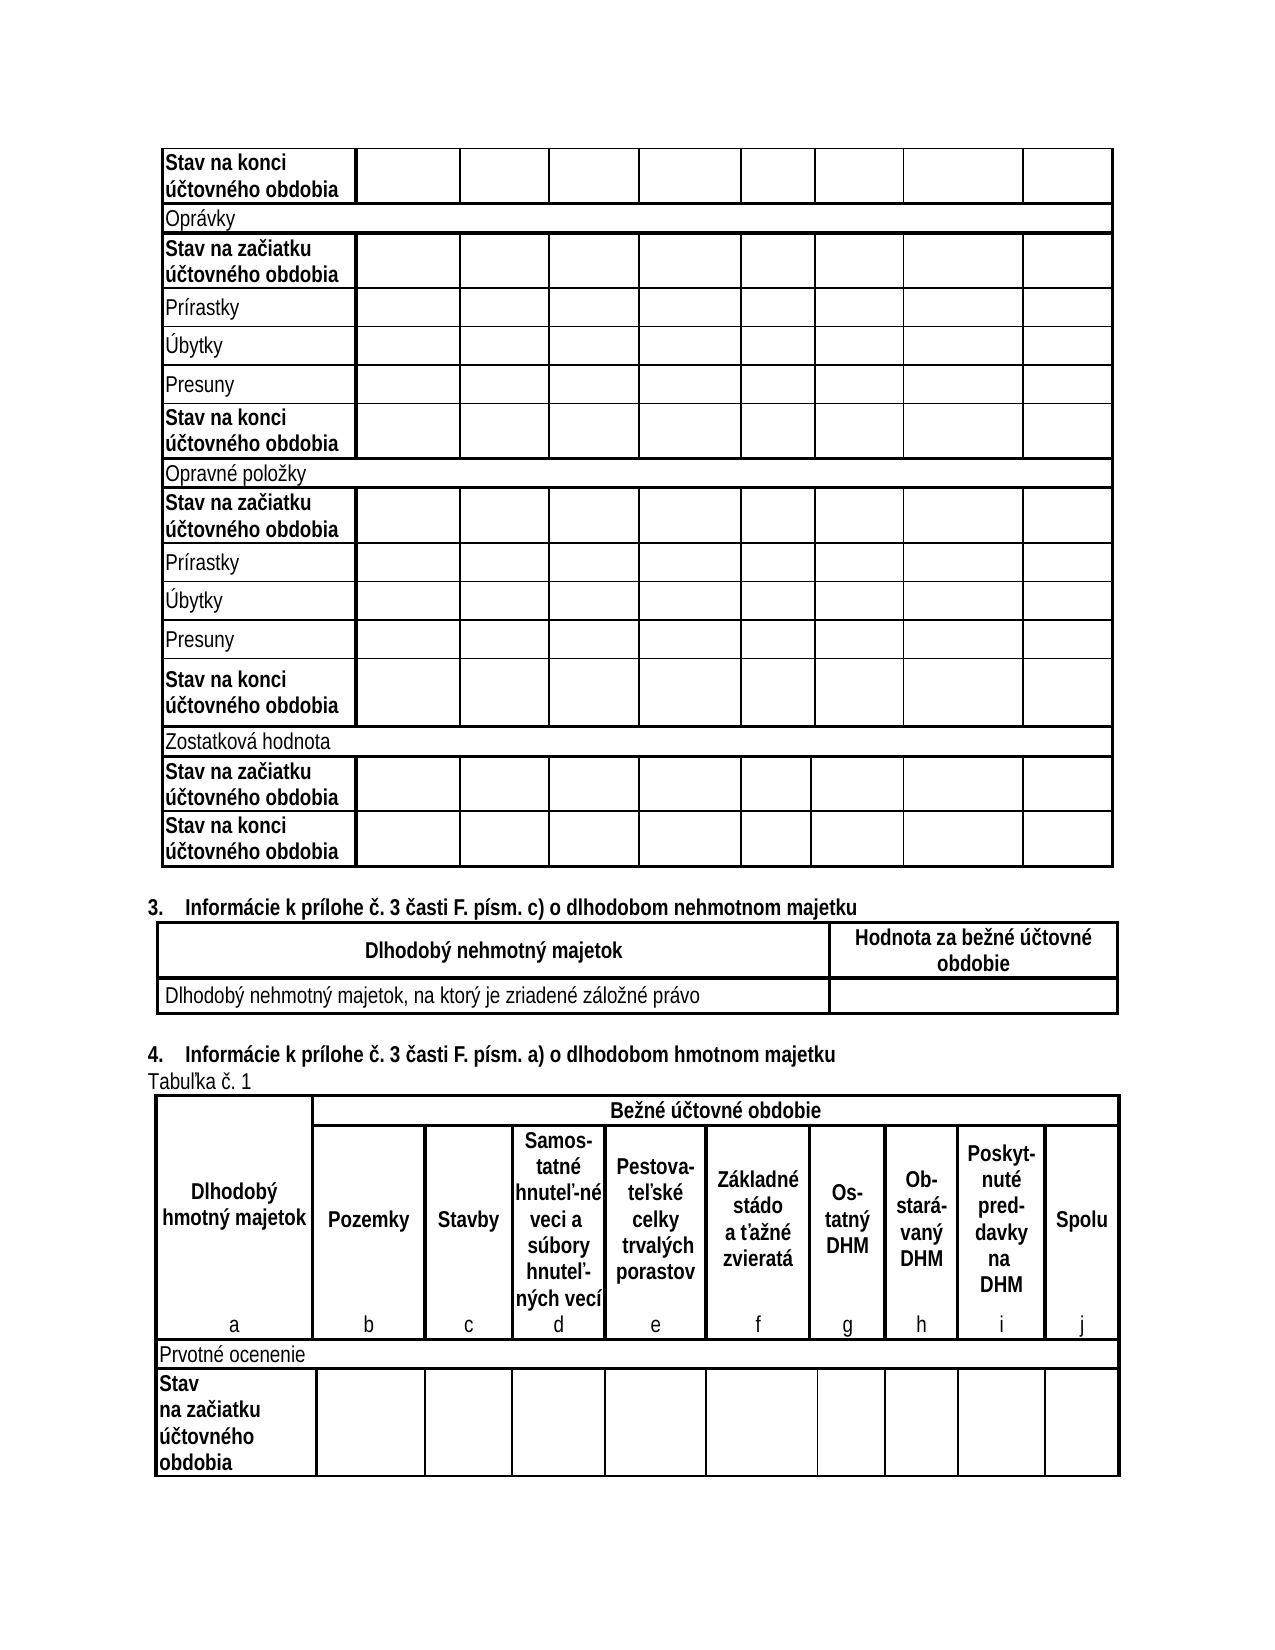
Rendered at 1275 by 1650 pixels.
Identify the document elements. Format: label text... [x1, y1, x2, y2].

table_cell [640, 489, 740, 542]
table_cell [318, 1370, 424, 1475]
table_cell [640, 289, 740, 326]
table_cell [816, 404, 903, 457]
table_cell Prvotné ocenenie [158, 1341, 1117, 1367]
table_cell [1024, 489, 1111, 542]
table_cell [550, 404, 638, 457]
table_cell [461, 659, 548, 725]
table_cell [904, 327, 1022, 364]
table_cell Stav na začiatku účtovného obdobia [164, 758, 354, 810]
table_cell [904, 289, 1022, 326]
table_cell [742, 489, 814, 542]
table_cell [640, 544, 740, 581]
table_cell [358, 235, 459, 287]
table_cell [550, 235, 638, 287]
table_cell [742, 327, 814, 364]
table_cell [358, 544, 459, 581]
table_cell [461, 149, 548, 202]
table_cell [550, 489, 638, 542]
table_cell [358, 758, 459, 810]
table_cell [461, 489, 548, 542]
table_cell [904, 659, 1022, 725]
table_cell [1024, 366, 1111, 402]
table_cell [1046, 1370, 1117, 1475]
table_cell [816, 327, 903, 364]
table_cell [461, 621, 548, 657]
table_cell [742, 235, 814, 287]
table_cell [550, 327, 638, 364]
table_cell Spolu [1047, 1127, 1117, 1311]
table_cell [816, 235, 903, 287]
table_cell d [514, 1311, 603, 1337]
table_cell [640, 582, 740, 619]
table_cell Zostatková hodnota [164, 728, 1111, 754]
table_cell [358, 621, 459, 657]
table_cell [461, 582, 548, 619]
table_cell Stav na konci účtovného obdobia [164, 149, 354, 202]
table_cell Pozemky [314, 1127, 423, 1311]
table_cell [742, 544, 814, 581]
table_cell [742, 758, 810, 810]
table_header Dlhodobý nehmotný majetok [159, 924, 828, 976]
table_cell i [959, 1311, 1043, 1337]
table_cell [707, 1370, 817, 1475]
table_cell [550, 366, 638, 402]
table_cell [904, 582, 1022, 619]
table_cell [1024, 758, 1111, 810]
table_cell Poskyt-nuté pred-davky na DHM [959, 1127, 1043, 1311]
table_cell [550, 659, 638, 725]
table_cell [640, 327, 740, 364]
table_cell b [314, 1311, 423, 1337]
table_cell [904, 366, 1022, 402]
table_cell [640, 235, 740, 287]
table_cell [816, 659, 903, 725]
table_cell [742, 812, 810, 865]
table_cell [816, 289, 903, 326]
table_cell Stav na konci účtovného obdobia [164, 659, 354, 725]
table_cell [904, 544, 1022, 581]
table_cell [640, 659, 740, 725]
table_cell j [1047, 1311, 1117, 1337]
table_cell [358, 812, 459, 865]
table_cell Stav na začiatku účtovného obdobia [158, 1370, 315, 1475]
table_cell Stav na začiatku účtovného obdobia [164, 489, 354, 542]
table_cell [742, 289, 814, 326]
table_cell [904, 489, 1022, 542]
table_cell [461, 544, 548, 581]
table_cell h [887, 1311, 956, 1337]
table_cell [1024, 544, 1111, 581]
table_cell [640, 366, 740, 402]
table_cell Základné stádo a ťažné zvieratá [708, 1127, 808, 1311]
table_cell [742, 404, 814, 457]
table_header Hodnota za bežné účtovné obdobie [831, 924, 1116, 976]
table_cell [959, 1370, 1044, 1475]
table_cell [606, 1370, 705, 1475]
table_cell [513, 1370, 604, 1475]
table_cell c [427, 1311, 511, 1337]
table_cell [550, 149, 638, 202]
table_cell [550, 289, 638, 326]
table_cell f [708, 1311, 808, 1337]
text 4. Informácie k prílohe č. 3 časti F. písm. a) o dlhodobom hmotnom majetku [148, 1041, 1127, 1068]
table_cell [1024, 659, 1111, 725]
table_cell [1024, 327, 1111, 364]
table_cell Samos-tatné hnuteľ-né veci a súbory hnuteľ-ných vecí [514, 1127, 603, 1311]
table_header Bežné účtovné obdobie [314, 1097, 1117, 1123]
table_cell [812, 812, 903, 865]
table_cell Prírastky [164, 289, 354, 326]
table_cell Opravné položky [164, 460, 1111, 486]
table_cell Stav na konci účtovného obdobia [164, 404, 354, 457]
table_cell [812, 758, 903, 810]
table_cell Presuny [164, 621, 354, 657]
table_cell [816, 544, 903, 581]
table_cell [1024, 621, 1111, 657]
table_cell [816, 621, 903, 657]
table_cell Ob-stará-vaný DHM [887, 1127, 956, 1311]
table_cell Prírastky [164, 544, 354, 581]
table_cell Pestova-teľské celky trvalých porastov [607, 1127, 704, 1311]
table_header Dlhodobý hmotný majetok [158, 1097, 311, 1311]
table_cell [886, 1370, 957, 1475]
table_cell Stav na konci účtovného obdobia [164, 812, 354, 865]
table_cell e [607, 1311, 704, 1337]
table_cell [904, 621, 1022, 657]
table_cell [640, 812, 740, 865]
table_cell [816, 489, 903, 542]
table_cell [1024, 812, 1111, 865]
table_cell [461, 404, 548, 457]
table_cell [1024, 235, 1111, 287]
table_cell [358, 289, 459, 326]
table_cell Dlhodobý nehmotný majetok, na ktorý je zriadené záložné právo [159, 980, 828, 1012]
table_cell [816, 582, 903, 619]
table_cell [1024, 582, 1111, 619]
table_cell [461, 327, 548, 364]
table_cell [742, 659, 814, 725]
table_cell [550, 621, 638, 657]
table_cell [461, 758, 548, 810]
table_cell g [811, 1311, 883, 1337]
table_cell [550, 758, 638, 810]
table_cell [1024, 404, 1111, 457]
table_cell [550, 582, 638, 619]
table_cell Úbytky [164, 582, 354, 619]
table_cell [742, 366, 814, 402]
table_cell Stav na začiatku účtovného obdobia [164, 235, 354, 287]
table_cell [904, 404, 1022, 457]
table_cell [358, 659, 459, 725]
table_cell [358, 327, 459, 364]
table_cell [550, 544, 638, 581]
table_cell [742, 582, 814, 619]
table_cell [461, 235, 548, 287]
table_cell a [158, 1311, 311, 1337]
table_cell [640, 149, 740, 202]
text Tabuľka č. 1 [148, 1068, 1127, 1094]
table_cell [461, 366, 548, 402]
table_cell [742, 149, 814, 202]
table_cell [1024, 149, 1111, 202]
table_cell Presuny [164, 366, 354, 402]
table_cell Oprávky [164, 205, 1111, 231]
table_cell [831, 980, 1116, 1012]
table_cell [461, 289, 548, 326]
text 3. Informácie k prílohe č. 3 časti F. písm. c) o dlhodobom nehmotnom majetku [148, 894, 1127, 921]
table_cell [904, 758, 1022, 810]
table_cell [358, 489, 459, 542]
table_cell [640, 621, 740, 657]
table_cell [816, 366, 903, 402]
table_cell [816, 149, 903, 202]
table_cell Stavby [427, 1127, 511, 1311]
table_cell [550, 812, 638, 865]
table_cell [742, 621, 814, 657]
table_cell [904, 812, 1022, 865]
table_cell [461, 812, 548, 865]
table_cell [426, 1370, 511, 1475]
table_cell [358, 366, 459, 402]
table_cell Os-tatný DHM [811, 1127, 883, 1311]
table_cell [358, 149, 459, 202]
table_cell [818, 1370, 884, 1475]
table_cell [1024, 289, 1111, 326]
table_cell Úbytky [164, 327, 354, 364]
table_cell [358, 404, 459, 457]
table_cell [904, 235, 1022, 287]
table_cell [358, 582, 459, 619]
table_cell [640, 758, 740, 810]
table_cell [640, 404, 740, 457]
table_cell [904, 149, 1022, 202]
